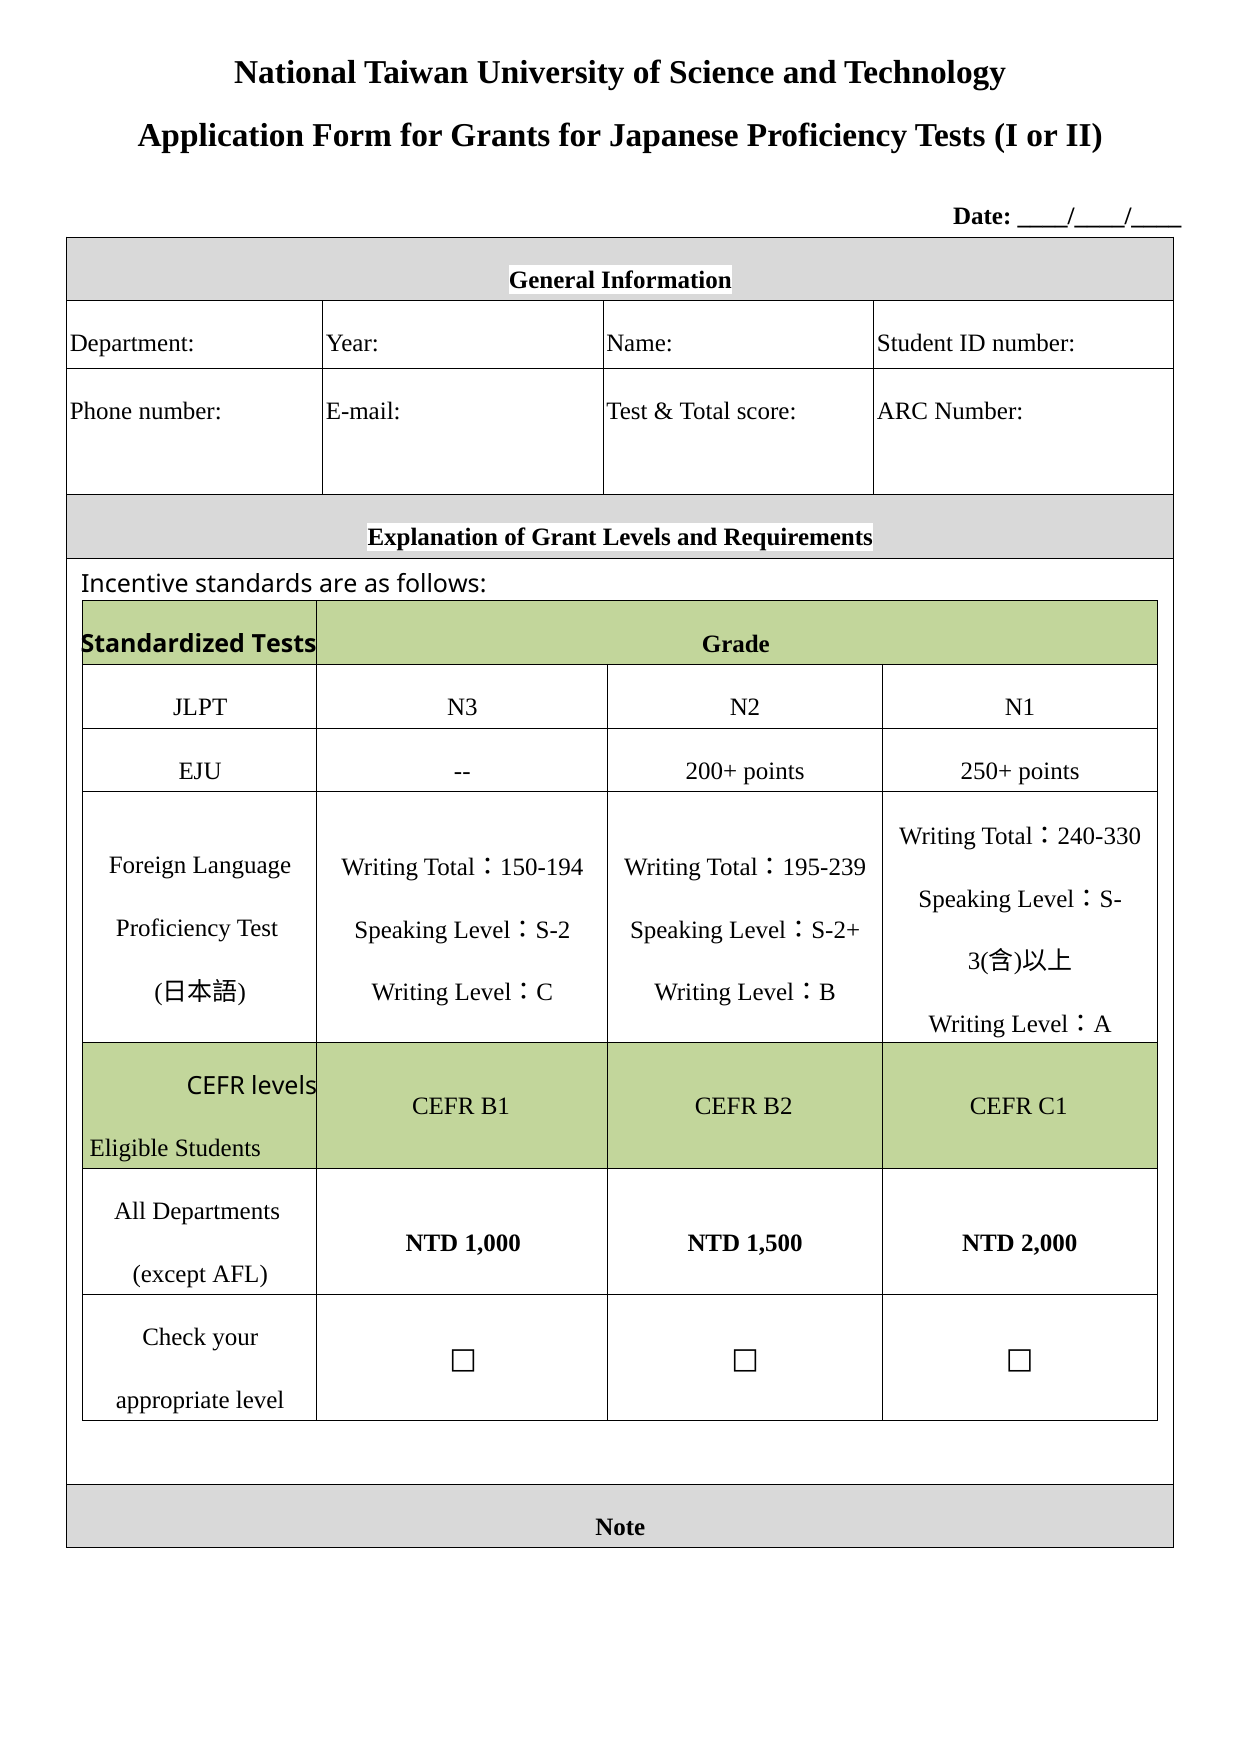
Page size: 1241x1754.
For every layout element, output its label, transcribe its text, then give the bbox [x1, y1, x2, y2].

table_cell NTD 2,000 [883, 1169, 1157, 1294]
table_header General Information [67, 238, 1173, 300]
table_cell Explanation of Grant Levels and Requirements [67, 495, 1173, 558]
table_cell All Departments (except AFL) [83, 1169, 316, 1294]
table_cell Incentive standards are as follows: [67, 559, 1173, 1484]
table_cell Department: [67, 301, 322, 368]
table_cell E-mail: [323, 369, 603, 494]
table_cell Writing Total：240-330 Speaking Level：S-3(含)以上 Writing Level：A [883, 792, 1157, 1042]
text National Taiwan University of Science and Technology [59, 30, 1181, 93]
table_cell Note [67, 1485, 1173, 1547]
table_cell Writing Total：195-239 Speaking Level：S-2+ Writing Level：B [608, 792, 882, 1042]
table_header Grade [317, 601, 1157, 664]
table_cell NTD 1,500 [608, 1169, 882, 1294]
table_cell Student ID number: [874, 301, 1173, 368]
table_cell N3 [317, 665, 607, 727]
table_cell 250+ points [883, 729, 1157, 791]
table_cell Name: [604, 301, 873, 368]
table_cell Year: [323, 301, 603, 368]
table_header Standardized Tests [83, 601, 316, 664]
table_cell -- [317, 729, 607, 791]
table_cell CEFR B2 [608, 1043, 882, 1168]
table_cell 200+ points [608, 729, 882, 791]
table_cell N2 [608, 665, 882, 727]
table_cell JLPT [83, 665, 316, 727]
text Application Form for Grants for Japanese Proficiency Tests (I or II) [59, 93, 1181, 155]
table_cell CEFR B1 [317, 1043, 607, 1168]
table_cell ARC Number: [874, 369, 1173, 494]
table_cell Check your appropriate level [83, 1295, 316, 1420]
table_cell N1 [883, 665, 1157, 727]
table_cell □ [883, 1295, 1157, 1420]
table_cell CEFR levels Eligible Students [83, 1043, 316, 1168]
text Date: ____/____/____ [59, 174, 1181, 237]
table_cell Writing Total：150-194 Speaking Level：S-2 Writing Level：C [317, 792, 607, 1042]
table_cell Test & Total score: [604, 369, 873, 494]
table_cell NTD 1,000 [317, 1169, 607, 1294]
table_cell CEFR C1 [883, 1043, 1157, 1168]
table_cell □ [608, 1295, 882, 1420]
table_cell Phone number: [67, 369, 322, 494]
table_cell Foreign Language Proficiency Test (日本語) [83, 792, 316, 1042]
table_cell □ [317, 1295, 607, 1420]
table_cell EJU [83, 729, 316, 791]
